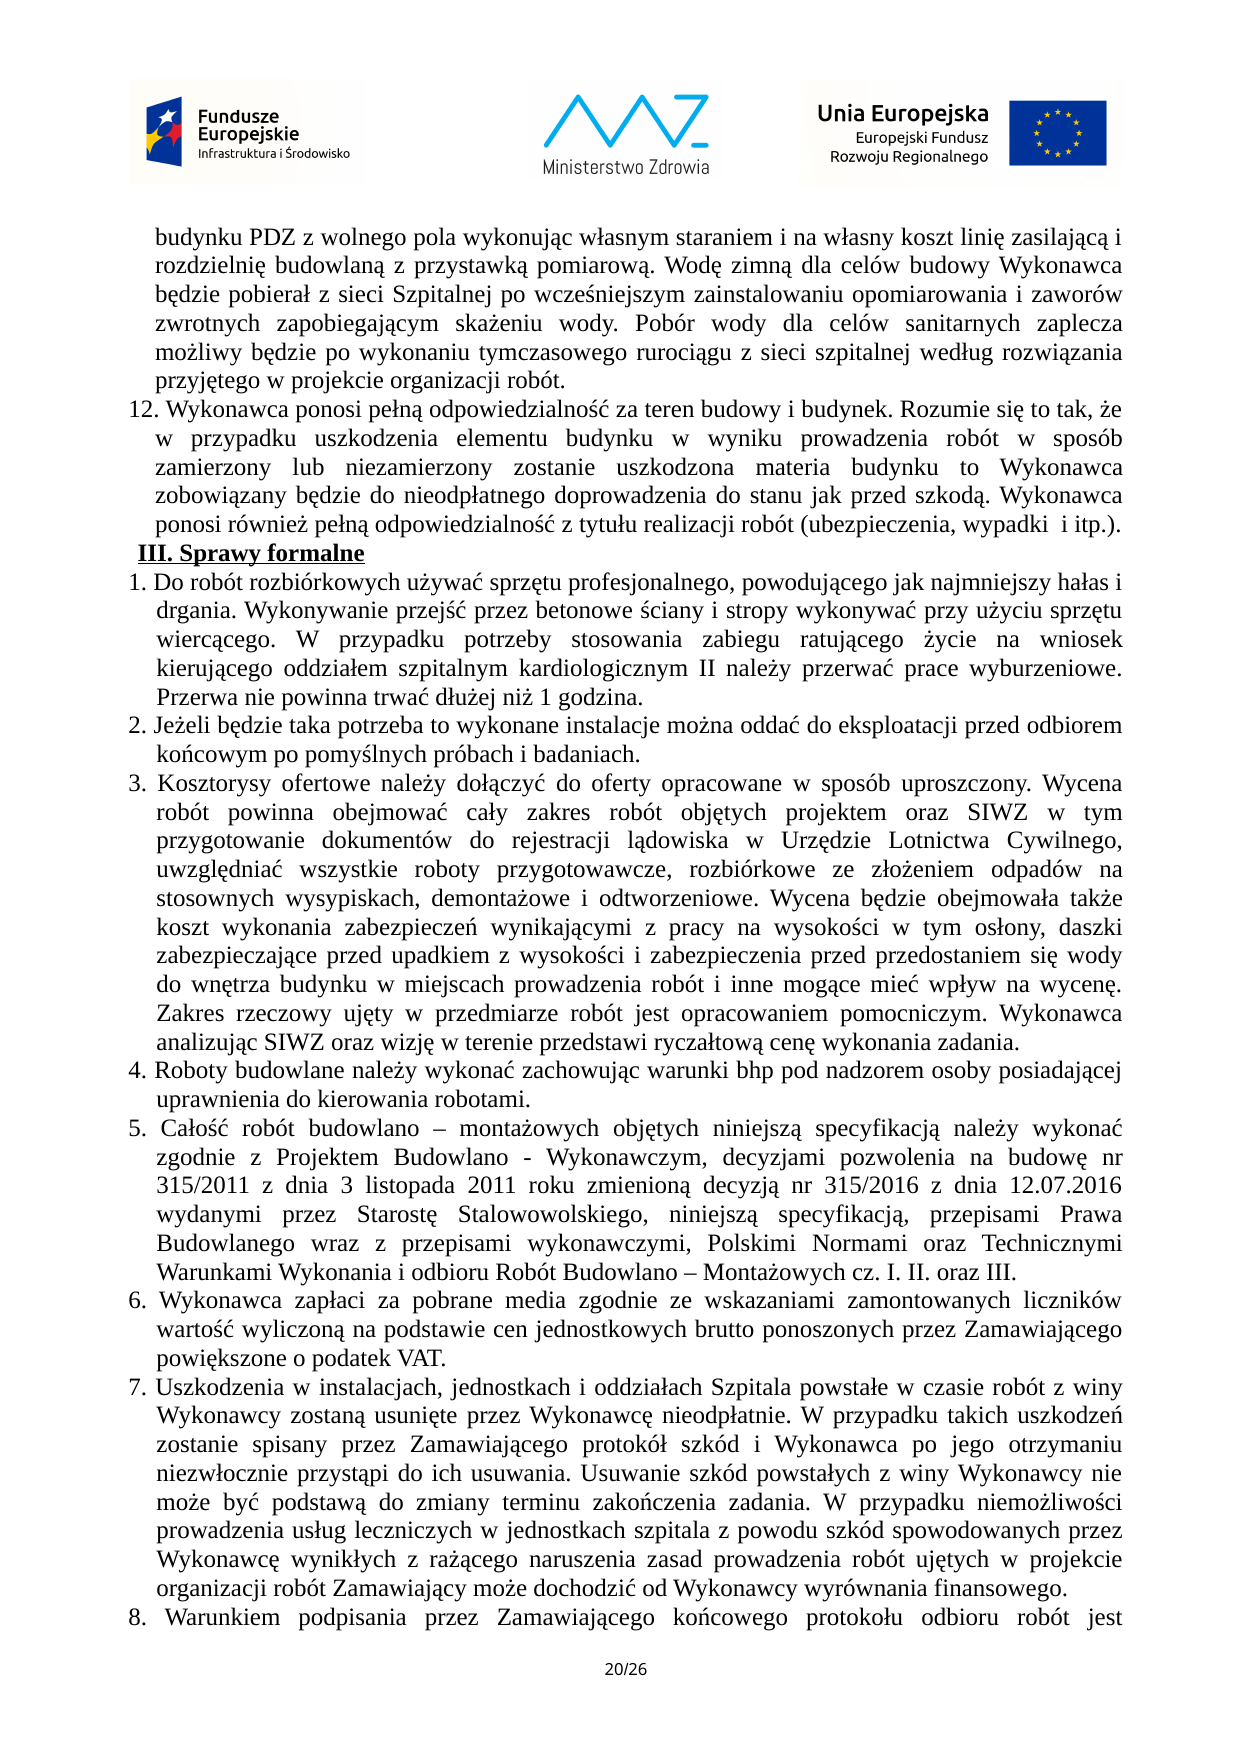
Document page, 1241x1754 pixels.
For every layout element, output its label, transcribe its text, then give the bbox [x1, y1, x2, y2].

text 6. Wykonawca zapłaci za pobrane media zgodnie ze wskazaniami zamontowanych liczników wartość wyliczoną na podstawie cen jednostkowych brutto ponoszonych przez Zamawiającego powiększone o podatek VAT. [128, 1285, 1123, 1372]
text III. Sprawy formalne [70, 538, 1123, 567]
text 7. Uszkodzenia w instalacjach, jednostkach i oddziałach Szpitala powstałe w czasie robót z winy Wykonawcy zostaną usunięte przez Wykonawcę nieodpłatnie. W przypadku takich uszkodzeń zostanie spisany przez Zamawiającego protokół szkód i Wykonawca po jego otrzymaniu niezwłocznie przystąpi do ich usuwania. Usuwanie szkód powstałych z winy Wykonawcy nie może być podstawą do zmiany terminu zakończenia zadania. W przypadku niemożliwości prowadzenia usług leczniczych w jednostkach szpitala z powodu szkód spowodowanych przez Wykonawcę wynikłych z rażącego naruszenia zasad prowadzenia robót ujętych w projekcie organizacji robót Zamawiający może dochodzić od Wykonawcy wyrównania finansowego. [128, 1372, 1123, 1602]
picture [529, 79, 723, 180]
text 4. Roboty budowlane należy wykonać zachowując warunki bhp pod nadzorem osoby posiadającej uprawnienia do kierowania robotami. [128, 1055, 1123, 1113]
text 8. Warunkiem podpisania przez Zamawiającego końcowego protokołu odbioru robót jest [128, 1602, 1123, 1630]
picture [129, 79, 367, 184]
picture [797, 79, 1124, 187]
text 5. Całość robót budowlano – montażowych objętych niniejszą specyfikacją należy wykonać zgodnie z Projektem Budowlano - Wykonawczym, decyzjami pozwolenia na budowę nr 315/2011 z dnia 3 listopada 2011 roku zmienioną decyzją nr 315/2016 z dnia 12.07.2016 wydanymi przez Starostę Stalowowolskiego, niniejszą specyfikacją, przepisami Prawa Budowlanego wraz z przepisami wykonawczymi, Polskimi Normami oraz Technicznymi Warunkami Wykonania i odbioru Robót Budowlano – Montażowych cz. I. II. oraz III. [128, 1113, 1123, 1285]
text 1. Do robót rozbiórkowych używać sprzętu profesjonalnego, powodującego jak najmniejszy hałas i drgania. Wykonywanie przejść przez betonowe ściany i stropy wykonywać przy użyciu sprzętu wiercącego. W przypadku potrzeby stosowania zabiegu ratującego życie na wniosek kierującego oddziałem szpitalnym kardiologicznym II należy przerwać prace wyburzeniowe. Przerwa nie powinna trwać dłużej niż 1 godzina. [128, 567, 1123, 710]
text 12. Wykonawca ponosi pełną odpowiedzialność za teren budowy i budynek. Rozumie się to tak, że w przypadku uszkodzenia elementu budynku w wyniku prowadzenia robót w sposób zamierzony lub niezamierzony zostanie uszkodzona materia budynku to Wykonawca zobowiązany będzie do nieodpłatnego doprowadzenia do stanu jak przed szkodą. Wykonawca ponosi również pełną odpowiedzialność z tytułu realizacji robót (ubezpieczenia, wypadki i itp.). [128, 394, 1123, 538]
text budynku PDZ z wolnego pola wykonując własnym staraniem i na własny koszt linię zasilającą i rozdzielnię budowlaną z przystawką pomiarową. Wodę zimną dla celów budowy Wykonawca będzie pobierał z sieci Szpitalnej po wcześniejszym zainstalowaniu opomiarowania i zaworów zwrotnych zapobiegającym skażeniu wody. Pobór wody dla celów sanitarnych zaplecza możliwy będzie po wykonaniu tymczasowego rurociągu z sieci szpitalnej według rozwiązania przyjętego w projekcie organizacji robót. [128, 222, 1123, 394]
text 2. Jeżeli będzie taka potrzeba to wykonane instalacje można oddać do eksploatacji przed odbiorem końcowym po pomyślnych próbach i badaniach. [128, 710, 1123, 768]
text 3. Kosztorysy ofertowe należy dołączyć do oferty opracowane w sposób uproszczony. Wycena robót powinna obejmować cały zakres robót objętych projektem oraz SIWZ w tym przygotowanie dokumentów do rejestracji lądowiska w Urzędzie Lotnictwa Cywilnego, uwzględniać wszystkie roboty przygotowawcze, rozbiórkowe ze złożeniem odpadów na stosownych wysypiskach, demontażowe i odtworzeniowe. Wycena będzie obejmowała także koszt wykonania zabezpieczeń wynikającymi z pracy na wysokości w tym osłony, daszki zabezpieczające przed upadkiem z wysokości i zabezpieczenia przed przedostaniem się wody do wnętrza budynku w miejscach prowadzenia robót i inne mogące mieć wpływ na wycenę. Zakres rzeczowy ujęty w przedmiarze robót jest opracowaniem pomocniczym. Wykonawca analizując SIWZ oraz wizję w terenie przedstawi ryczałtową cenę wykonania zadania. [128, 768, 1123, 1055]
